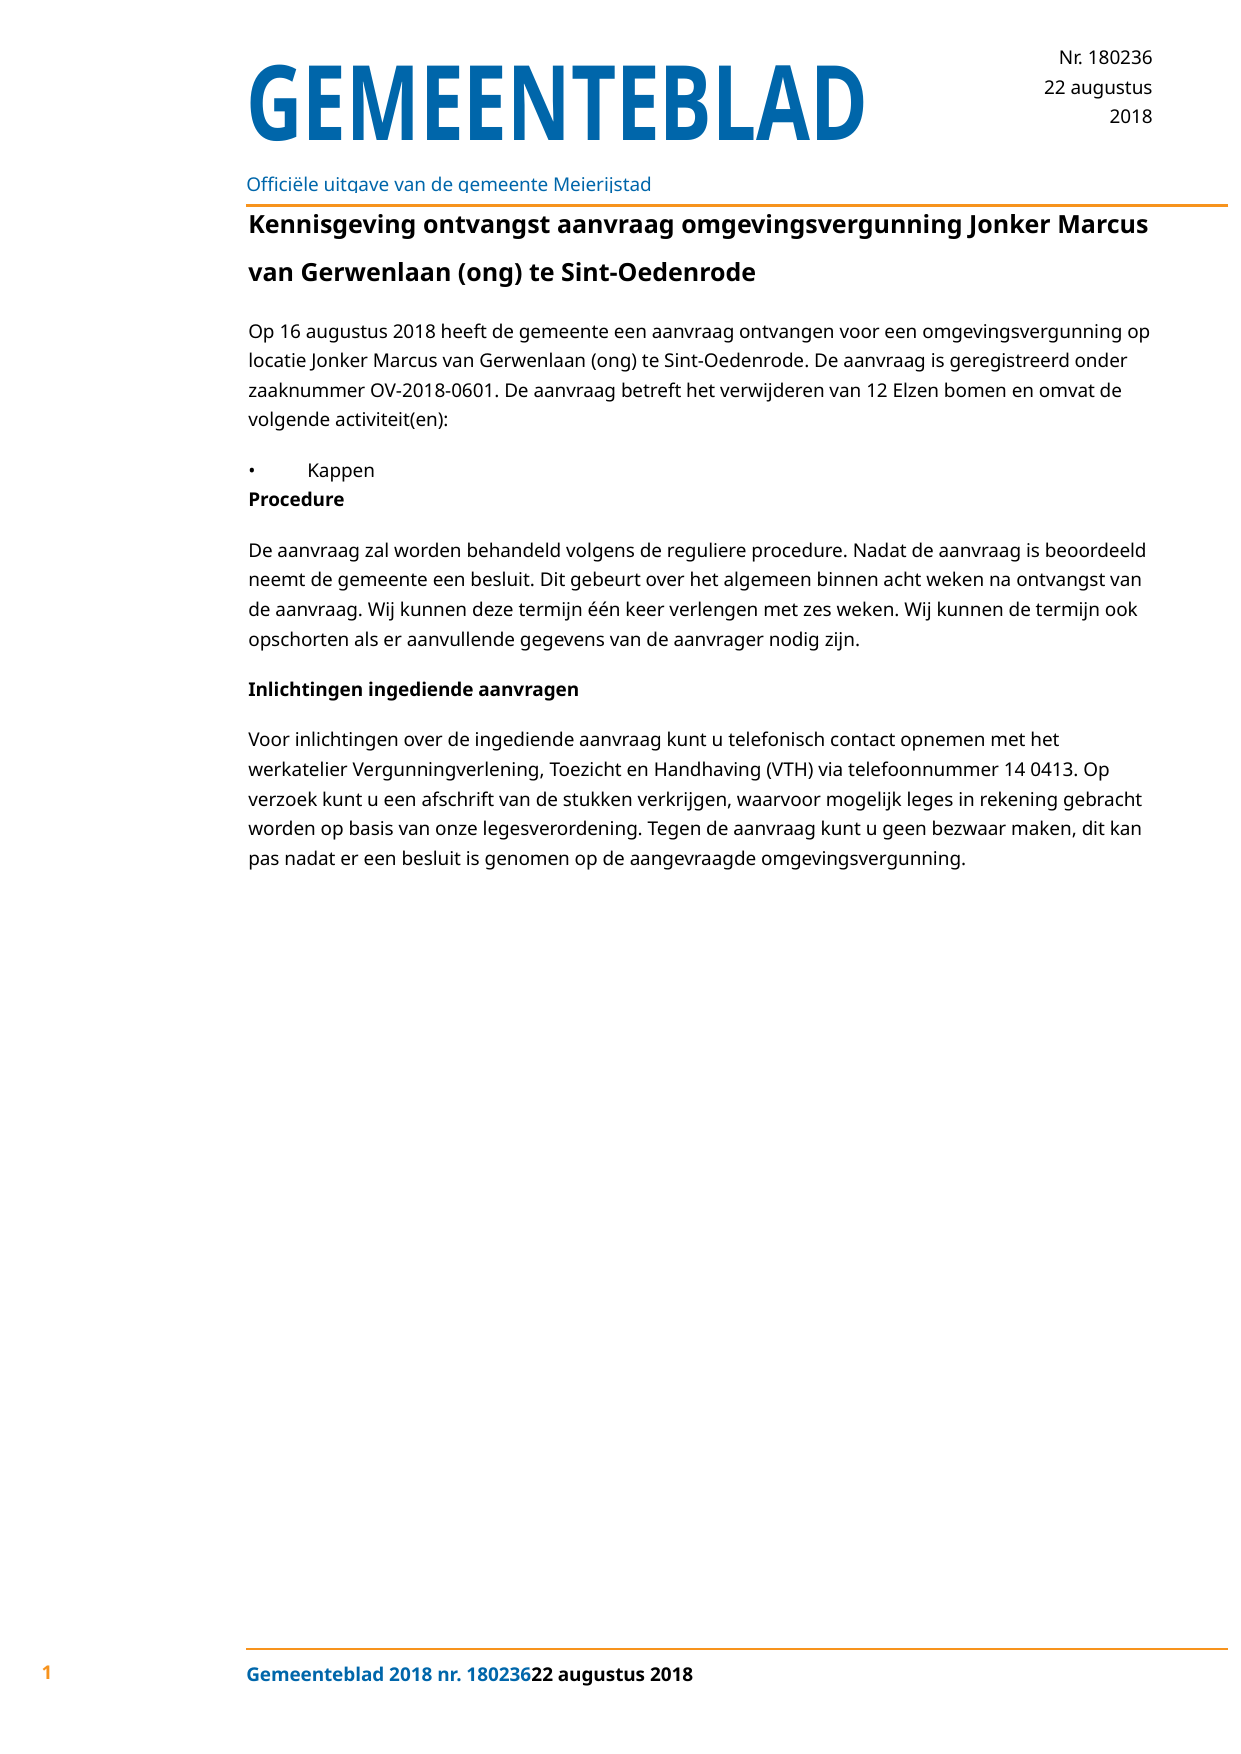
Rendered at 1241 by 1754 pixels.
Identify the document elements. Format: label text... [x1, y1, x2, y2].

list Kappen [248, 457, 1152, 483]
text Inlichtingen ingediende aanvragen [248, 676, 1152, 702]
text Op 16 augustus 2018 heeft de gemeente een aanvraag ontvangen voor een omgevingsvergunning op locatie Jonker Marcus van Gerwenlaan (ong) te Sint-Oedenrode. De aanvraag is geregistreerd onder zaaknummer OV-2018-0601. De aanvraag betreft het verwijderen van 12 Elzen bomen en omvat de volgende activiteit(en): [248, 318, 1152, 432]
text De aanvraag zal worden behandeld volgens de reguliere procedure. Nadat de aanvraag is beoordeeld neemt de gemeente een besluit. Dit gebeurt over het algemeen binnen acht weken na ontvangst van de aanvraag. Wij kunnen deze termijn één keer verlengen met zes weken. Wij kunnen de termijn ook opschorten als er aanvullende gegevens van de aanvrager nodig zijn. [248, 537, 1152, 652]
text Procedure [248, 487, 1152, 512]
text Voor inlichtingen over de ingediende aanvraag kunt u telefonisch contact opnemen met het werkatelier Vergunningverlening, Toezicht en Handhaving (VTH) via telefoonnummer 14 0413. Op verzoek kunt u een afschrift van de stukken verkrijgen, waarvoor mogelijk leges in rekening gebracht worden op basis van onze legesverordening. Tegen de aanvraag kunt u geen bezwaar maken, dit kan pas nadat er een besluit is genomen op de aangevraagde omgevingsvergunning. [248, 727, 1152, 871]
text Kennisgeving ontvangst aanvraag omgevingsvergunning Jonker Marcus van Gerwenlaan (ong) te Sint-Oedenrode [248, 207, 1152, 288]
picture [41, 47, 231, 172]
